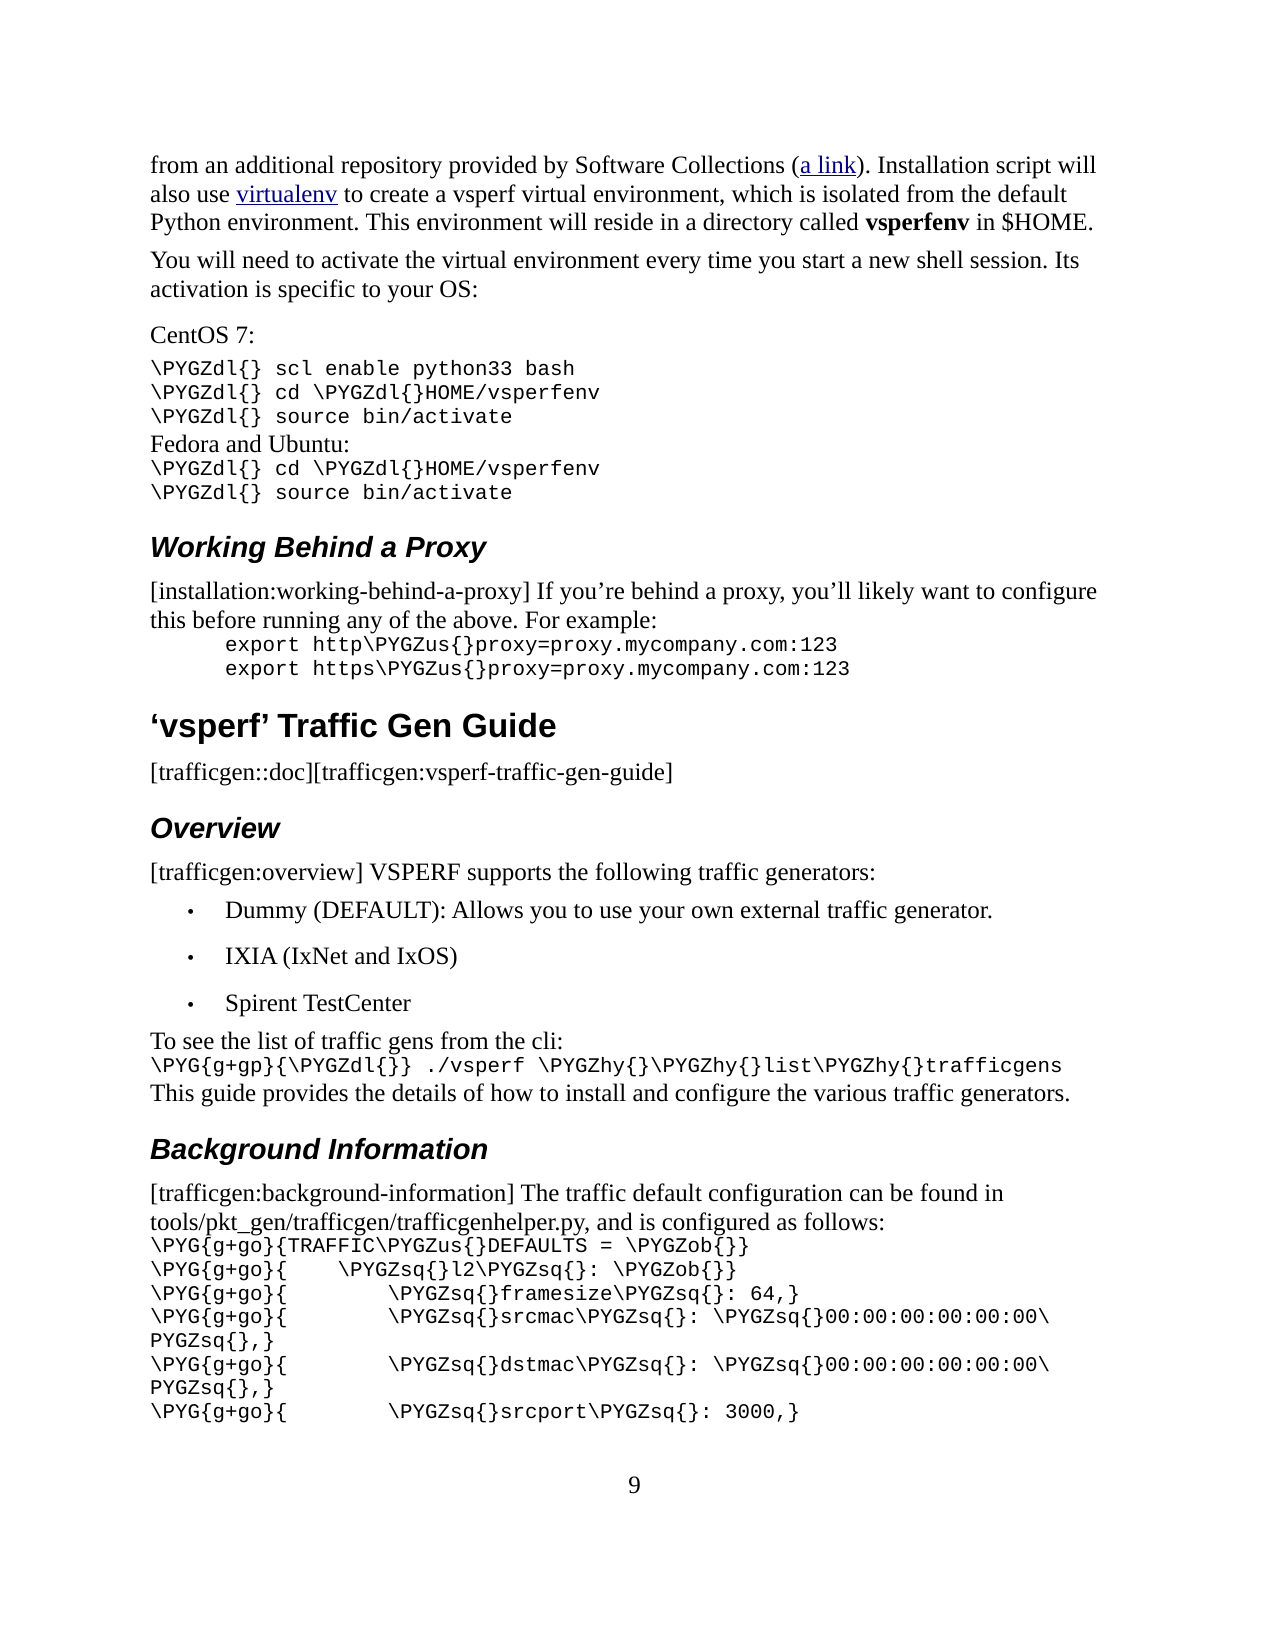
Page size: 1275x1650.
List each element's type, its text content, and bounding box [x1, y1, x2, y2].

text \PYGZdl{} source bin/activate [150, 406, 1125, 429]
text This guide provides the details of how to install and configure the various traffic generators. [150, 1078, 1125, 1107]
list Spirent TestCenter [187, 988, 1125, 1017]
text [installation:working-behind-a-proxy] If you’re behind a proxy, you’ll likely want to configure this before running any of the above. For example: [150, 576, 1125, 634]
text \PYGZdl{} source bin/activate [150, 482, 1125, 505]
text \PYG{g+go}{ \PYGZsq{}srcport\PYGZsq{}: 3000,} [150, 1401, 1125, 1425]
text \PYG{g+go}{ \PYGZsq{}l2\PYGZsq{}: \PYGZob{}} [150, 1259, 1125, 1283]
text \PYG{g+go}{ \PYGZsq{}framesize\PYGZsq{}: 64,} [150, 1283, 1125, 1306]
list Dummy (DEFAULT): Allows you to use your own external traffic generator. [187, 895, 1125, 923]
text \PYG{g+go}{TRAFFIC\PYGZus{}DEFAULTS = \PYGZob{}} [150, 1236, 1125, 1259]
text from an additional repository provided by Software Collections (a link). Installation script will also use virtualenv to create a vsperf virtual environment, which is isolated from the default Python environment. This environment will reside in a directory called vsperfenv in $HOME. [150, 150, 1125, 236]
text export http\PYGZus{}proxy=proxy.mycompany.com:123 [225, 634, 1125, 657]
text Fedora and Ubuntu: [150, 429, 1125, 458]
text To see the list of traffic gens from the cli: [150, 1026, 1125, 1054]
text \PYGZdl{} scl enable python33 bash [150, 358, 1125, 382]
subtitle ‘vsperf’ Traffic Gen Guide [150, 706, 1125, 745]
subtitle Working Behind a Proxy [150, 530, 1125, 564]
text \PYG{g+go}{ \PYGZsq{}srcmac\PYGZsq{}: \PYGZsq{}00:00:00:00:00:00\PYGZsq{},} [150, 1306, 1125, 1354]
text [trafficgen:background-information] The traffic default configuration can be found in tools/pkt_gen/trafficgen/trafficgenhelper.py, and is configured as follows: [150, 1178, 1125, 1236]
list IXIA (IxNet and IxOS) [187, 941, 1125, 970]
text [trafficgen:overview] VSPERF supports the following traffic generators: [150, 857, 1125, 886]
text export https\PYGZus{}proxy=proxy.mycompany.com:123 [225, 657, 1125, 681]
text \PYGZdl{} cd \PYGZdl{}HOME/vsperfenv [150, 458, 1125, 482]
text \PYG{g+gp}{\PYGZdl{}} ./vsperf \PYGZhy{}\PYGZhy{}list\PYGZhy{}trafficgens [150, 1054, 1125, 1078]
text CentOS 7: [150, 321, 1125, 349]
text You will need to activate the virtual environment every time you start a new shell session. Its activation is specific to your OS: [150, 245, 1125, 303]
text [trafficgen::doc][trafficgen:vsperf-traffic-gen-guide] [150, 757, 1125, 786]
subtitle Overview [150, 811, 1125, 844]
subtitle Background Information [150, 1132, 1125, 1166]
text \PYGZdl{} cd \PYGZdl{}HOME/vsperfenv [150, 382, 1125, 406]
text \PYG{g+go}{ \PYGZsq{}dstmac\PYGZsq{}: \PYGZsq{}00:00:00:00:00:00\PYGZsq{},} [150, 1354, 1125, 1401]
